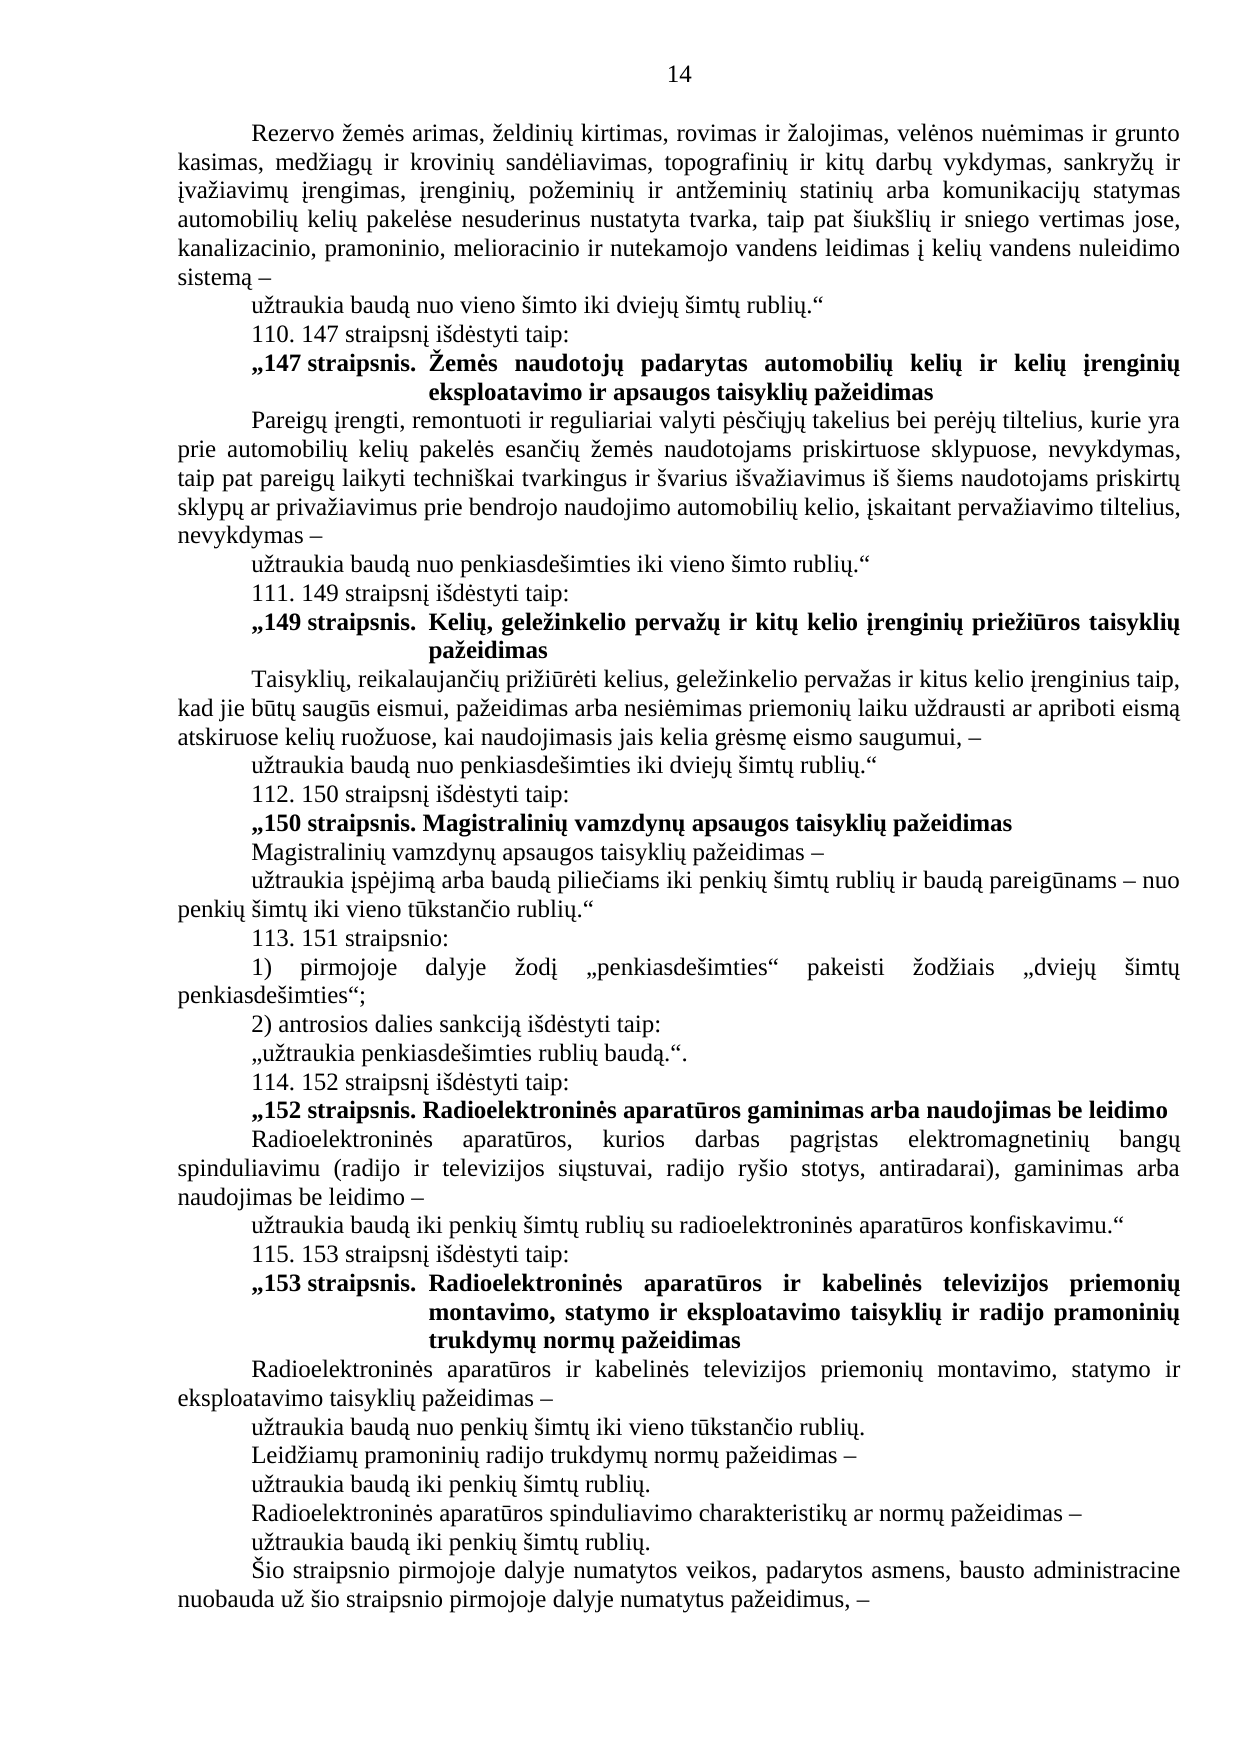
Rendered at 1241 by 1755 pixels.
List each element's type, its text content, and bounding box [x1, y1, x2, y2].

text Rezervo žemės arimas, želdinių kirtimas, rovimas ir žalojimas, velėnos nuėmimas ir grunto kasimas, medžiagų ir krovinių sandėliavimas, topografinių ir kitų darbų vykdymas, sankryžų ir įvažiavimų įrengimas, įrenginių, požeminių ir antžeminių statinių arba komunikacijų statymas automobilių kelių pakelėse nesuderinus nustatyta tvarka, taip pat šiukšlių ir sniego vertimas jose, kanalizacinio, pramoninio, melioracinio ir nutekamojo vandens leidimas į kelių vandens nuleidimo sistemą – [177, 118, 1181, 291]
text Taisyklių, reikalaujančių prižiūrėti kelius, geležinkelio pervažas ir kitus kelio įrenginius taip, kad jie būtų saugūs eismui, pažeidimas arba nesiėmimas priemonių laiku uždrausti ar apriboti eismą atskiruose kelių ruožuose, kai naudojimasis jais kelia grėsmę eismo saugumui, – [177, 664, 1181, 751]
text užtraukia baudą nuo penkiasdešimties iki dviejų šimtų rublių.“ [177, 751, 1181, 779]
text 111. 149 straipsnį išdėstyti taip: [177, 578, 1181, 607]
text užtraukia įspėjimą arba baudą piliečiams iki penkių šimtų rublių ir baudą pareigūnams – nuo penkių šimtų iki vieno tūkstančio rublių.“ [177, 866, 1181, 923]
text Radioelektroninės aparatūros, kurios darbas pagrįstas elektromagnetinių bangų spinduliavimu (radijo ir televizijos siųstuvai, radijo ryšio stotys, antiradarai), gaminimas arba naudojimas be leidimo – [177, 1124, 1181, 1211]
text 114. 152 straipsnį išdėstyti taip: [177, 1067, 1181, 1096]
text „150 straipsnis. Magistralinių vamzdynų apsaugos taisyklių pažeidimas [177, 808, 1181, 837]
text „užtraukia penkiasdešimties rublių baudą.“. [177, 1038, 1181, 1067]
text užtraukia baudą nuo vieno šimto iki dviejų šimtų rublių.“ [177, 291, 1181, 319]
text Magistralinių vamzdynų apsaugos taisyklių pažeidimas – [177, 837, 1181, 866]
text Pareigų įrengti, remontuoti ir reguliariai valyti pėsčiųjų takelius bei perėjų tiltelius, kurie yra prie automobilių kelių pakelės esančių žemės naudotojams priskirtuose sklypuose, nevykdymas, taip pat pareigų laikyti techniškai tvarkingus ir švarius išvažiavimus iš šiems naudotojams priskirtų sklypų ar privažiavimus prie bendrojo naudojimo automobilių kelio, įskaitant pervažiavimo tiltelius, nevykdymas – [177, 406, 1181, 549]
text 110. 147 straipsnį išdėstyti taip: [177, 319, 1181, 348]
text užtraukia baudą iki penkių šimtų rublių. [177, 1527, 1181, 1556]
text Radioelektroninės aparatūros ir kabelinės televizijos priemonių montavimo, statymo ir eksploatavimo taisyklių pažeidimas – [177, 1354, 1181, 1412]
text „153 straipsnis. Radioelektroninės aparatūros ir kabelinės televizijos priemonių montavimo, statymo ir eksploatavimo taisyklių ir radijo pramoninių trukdymų normų pažeidimas [251, 1268, 1181, 1354]
text Radioelektroninės aparatūros spinduliavimo charakteristikų ar normų pažeidimas – [177, 1498, 1181, 1527]
text 2) antrosios dalies sankciją išdėstyti taip: [177, 1009, 1181, 1038]
text užtraukia baudą nuo penkiasdešimties iki vieno šimto rublių.“ [177, 549, 1181, 578]
text 113. 151 straipsnio: [177, 923, 1181, 952]
text „147 straipsnis. Žemės naudotojų padarytas automobilių kelių ir kelių įrenginių eksploatavimo ir apsaugos taisyklių pažeidimas [251, 348, 1181, 406]
text užtraukia baudą iki penkių šimtų rublių. [177, 1469, 1181, 1498]
text 112. 150 straipsnį išdėstyti taip: [177, 779, 1181, 808]
text užtraukia baudą nuo penkių šimtų iki vieno tūkstančio rublių. [177, 1412, 1181, 1441]
text „152 straipsnis. Radioelektroninės aparatūros gaminimas arba naudojimas be leidimo [177, 1096, 1181, 1124]
text 1) pirmojoje dalyje žodį „penkiasdešimties“ pakeisti žodžiais „dviejų šimtų penkiasdešimties“; [177, 952, 1181, 1009]
text 115. 153 straipsnį išdėstyti taip: [177, 1239, 1181, 1268]
text Šio straipsnio pirmojoje dalyje numatytos veikos, padarytos asmens, bausto administracine nuobauda už šio straipsnio pirmojoje dalyje numatytus pažeidimus, – [177, 1556, 1181, 1613]
text užtraukia baudą iki penkių šimtų rublių su radioelektroninės aparatūros konfiskavimu.“ [177, 1211, 1181, 1239]
text Leidžiamų pramoninių radijo trukdymų normų pažeidimas – [177, 1441, 1181, 1469]
text „149 straipsnis. Kelių, geležinkelio pervažų ir kitų kelio įrenginių priežiūros taisyklių pažeidimas [251, 607, 1181, 664]
